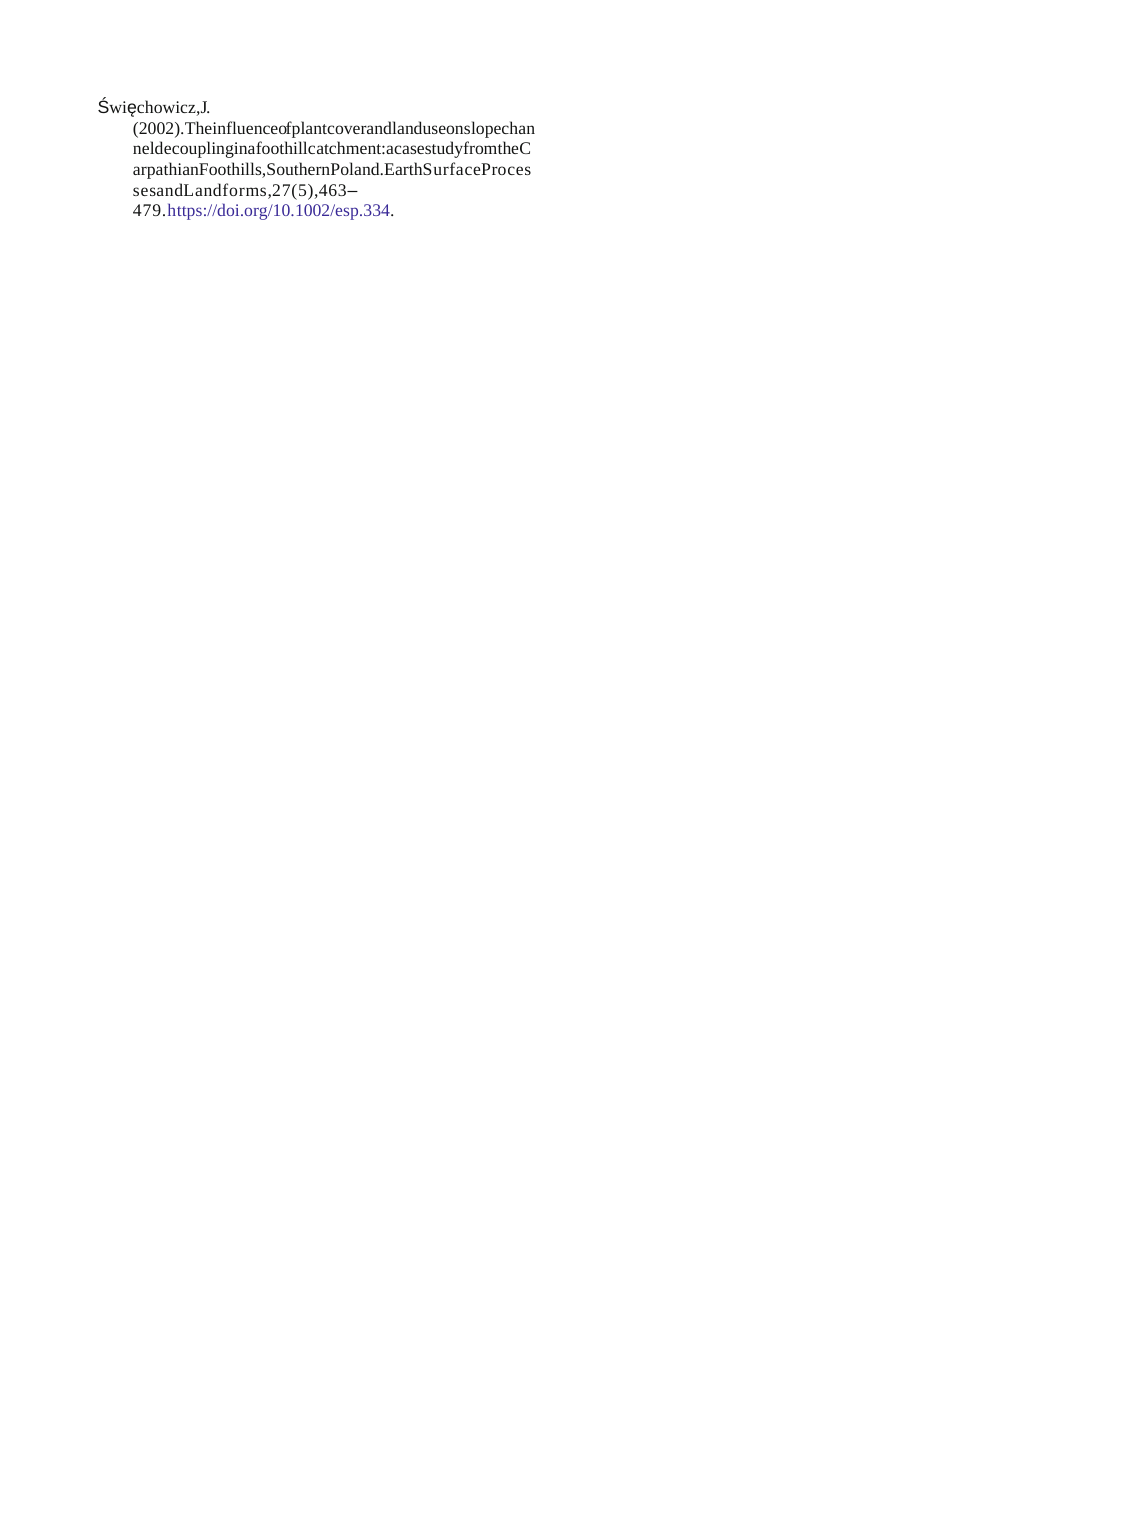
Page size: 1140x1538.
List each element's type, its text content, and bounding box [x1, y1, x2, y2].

text Święchowicz,J.(2002).Theinfluenceofplantcoverandlanduseonslopechanneldecouplinginafoothillcatchment:acasestudyfromtheCarpathianFoothills,SouthernPoland.EarthSurfaceProcessesandLandforms,27(5),463–479.https://doi.org/10.1002/esp.334. [97, 97, 537, 220]
